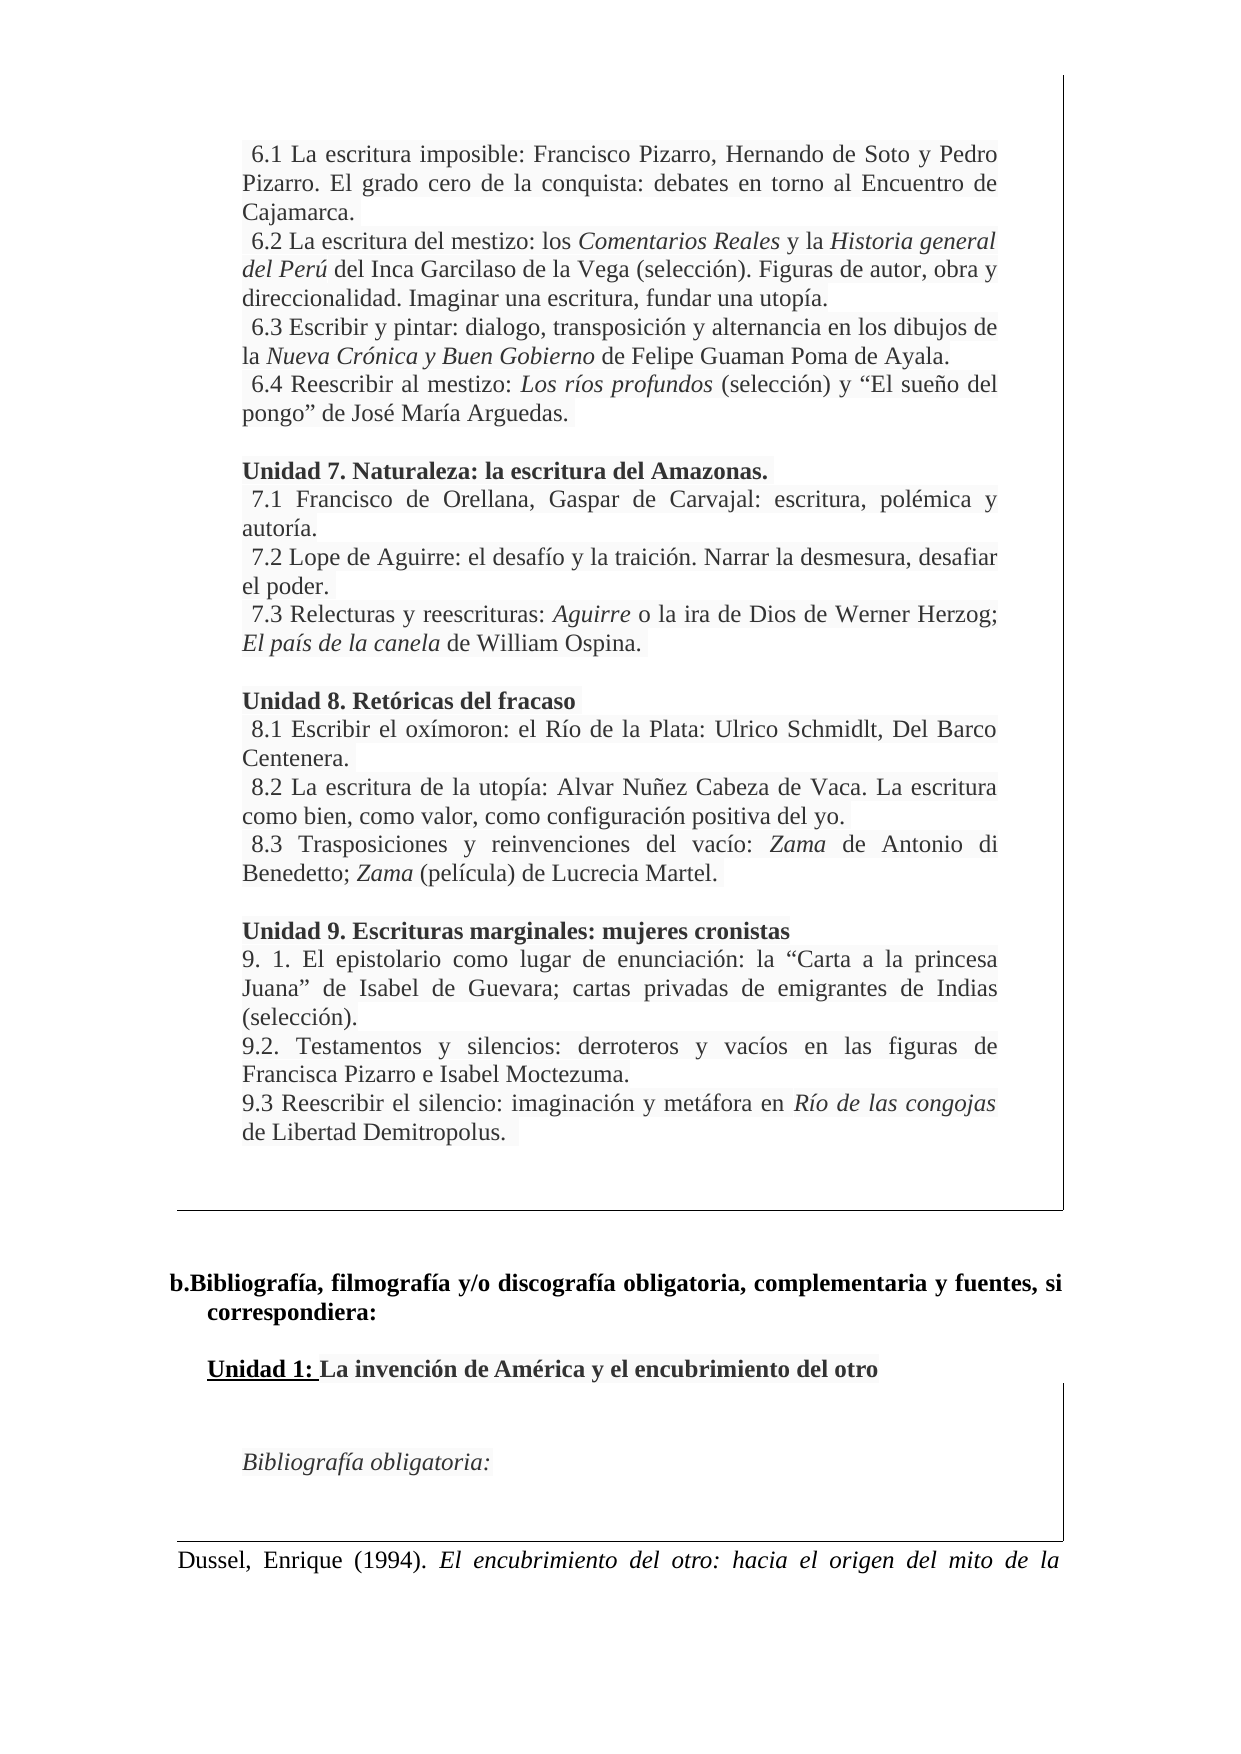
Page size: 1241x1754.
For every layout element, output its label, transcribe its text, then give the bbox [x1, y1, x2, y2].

text Unidad 1: La invención de América y el encubrimiento del otro [207, 1354, 1063, 1383]
text 7.2 Lope de Aguirre: el desafío y la traición. Narrar la desmesura, desafiar el poder. [177, 542, 1063, 599]
text Unidad 7. Naturaleza: la escritura del Amazonas. [177, 456, 1063, 484]
text Dussel, Enrique (1994). El encubrimiento del otro: hacia el origen del mito de la [177, 1545, 1063, 1574]
text 9.3 Reescribir el silencio: imaginación y metáfora en Río de las congojas de Libertad Demitropolus. [177, 1088, 1063, 1210]
text 9.2. Testamentos y silencios: derroteros y vacíos en las figuras de Francisca Pizarro e Isabel Moctezuma. [177, 1031, 1063, 1088]
text 8.3 Trasposiciones y reinvenciones del vacío: Zama de Antonio di Benedetto; Zama (película) de Lucrecia Martel. [177, 829, 1063, 887]
text Bibliografía obligatoria: [177, 1383, 1063, 1541]
text Unidad 8. Retóricas del fracaso [177, 686, 1063, 714]
text 9. 1. El epistolario como lugar de enunciación: la “Carta a la princesa Juana” de Isabel de Guevara; cartas privadas de emigrantes de Indias (selección). [177, 944, 1063, 1031]
text 6.2 La escritura del mestizo: los Comentarios Reales y la Historia general del Perú del Inca Garcilaso de la Vega (selección). Figuras de autor, obra y direccionalidad. Imaginar una escritura, fundar una utopía. [177, 226, 1063, 312]
text 8.1 Escribir el oxímoron: el Río de la Plata: Ulrico Schmidlt, Del Barco Centenera. [177, 714, 1063, 772]
text 7.3 Relecturas y reescrituras: Aguirre o la ira de Dios de Werner Herzog; El país de la canela de William Ospina. [177, 599, 1063, 657]
text 6.4 Reescribir al mestizo: Los ríos profundos (selección) y “El sueño del pongo” de José María Arguedas. [177, 369, 1063, 427]
text 7.1 Francisco de Orellana, Gaspar de Carvajal: escritura, polémica y autoría. [177, 484, 1063, 542]
list Bibliografía, filmografía y/o discografía obligatoria, complementaria y fuentes, si correspondiera: [169, 1268, 1063, 1325]
text 6.3 Escribir y pintar: dialogo, transposición y alternancia en los dibujos de la Nueva Crónica y Buen Gobierno de Felipe Guaman Poma de Ayala. [177, 312, 1063, 369]
text Unidad 9. Escrituras marginales: mujeres cronistas [177, 916, 1063, 944]
text 8.2 La escritura de la utopía: Alvar Nuñez Cabeza de Vaca. La escritura como bien, como valor, como configuración positiva del yo. [177, 772, 1063, 829]
text 6.1 La escritura imposible: Francisco Pizarro, Hernando de Soto y Pedro Pizarro. El grado cero de la conquista: debates en torno al Encuentro de Cajamarca. [177, 75, 1063, 226]
